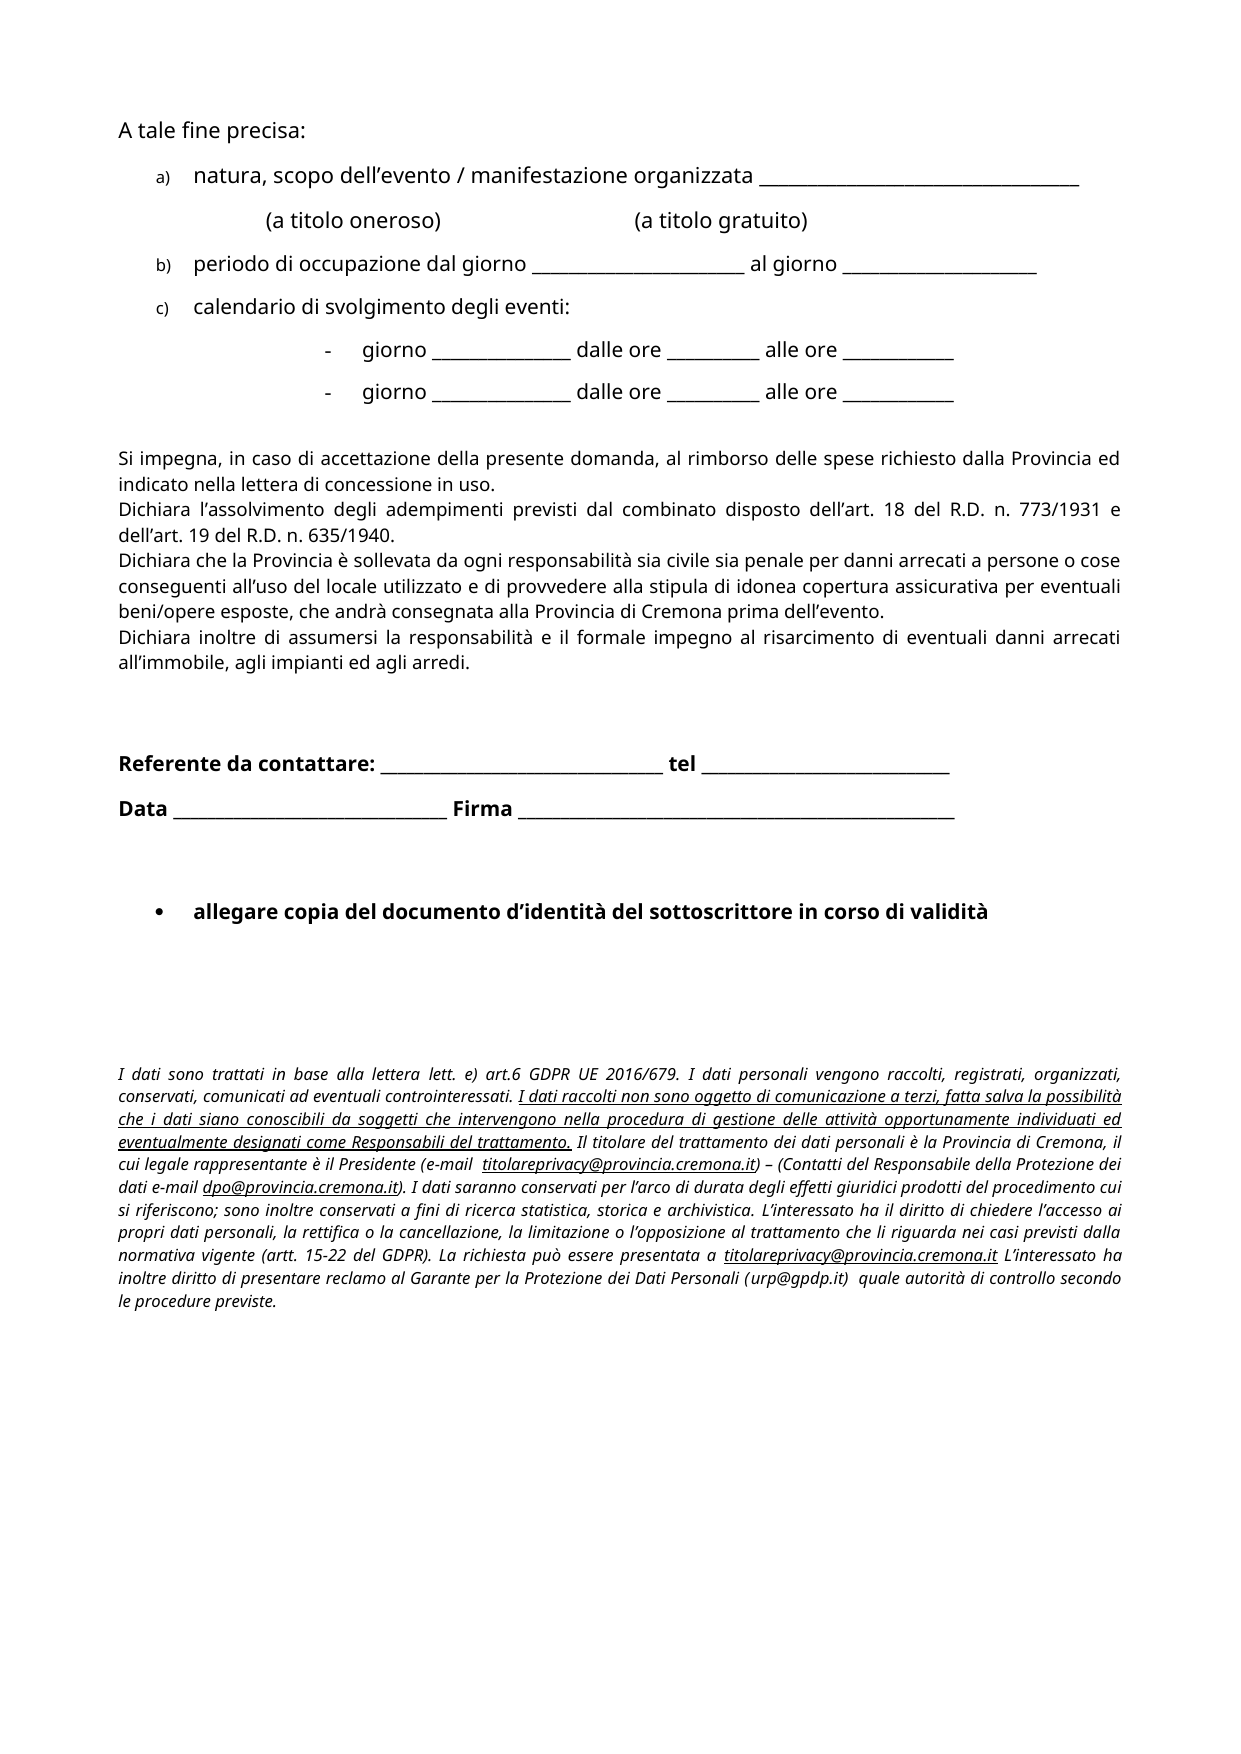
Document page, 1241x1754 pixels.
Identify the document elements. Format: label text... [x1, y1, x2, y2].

text Referente da contattare: _________________________________ tel _____________________________ [118, 749, 1122, 777]
text A tale fine precisa: [118, 115, 1122, 145]
list calendario di svolgimento degli eventi: [156, 292, 1122, 321]
list giorno _______________ dalle ore __________ alle ore ____________ [324, 335, 1122, 363]
text Si impegna, in caso di accettazione della presente domanda, al rimborso delle spese richiesto dalla Provincia ed indicato nella lettera di concessione in uso. [118, 445, 1122, 496]
text Dichiara che la Provincia è sollevata da ogni responsabilità sia civile sia penale per danni arrecati a persone o cose conseguenti all’uso del locale utilizzato e di provvedere alla stipula di idonea copertura assicurativa per eventuali beni/opere esposte, che andrà consegnata alla Provincia di Cremona prima dell’evento. [118, 547, 1122, 624]
text eventualmente designati come Responsabili del trattamento. Il titolare del trattamento dei dati personali è la Provincia di Cremona, il cui legale rappresentante è il Presidente (e-mail titolareprivacy@provincia.cremona.it) – (Contatti del Responsabile della Protezione dei dati e-mail dpo@provincia.cremona.it). I dati saranno conservati per l’arco di durata degli effetti giuridici prodotti del procedimento cui si riferiscono; sono inoltre conservati a fini di ricerca statistica, storica e archivistica. L’interessato ha il diritto di chiedere l’accesso ai propri dati personali, la rettifica o la cancellazione, la limitazione o l’opposizione al trattamento che li riguarda nei casi previsti dalla normativa vigente (artt. 15-22 del GDPR). La richiesta può essere presentata a titolareprivacy@provincia.cremona.it L’interessato ha inoltre diritto di presentare reclamo al Garante per la Protezione dei Dati Personali (urp@gpdp.it) quale autorità di controllo secondo le procedure previste. [118, 1128, 1122, 1312]
list giorno _______________ dalle ore __________ alle ore ____________ [324, 377, 1122, 406]
text I dati sono trattati in base alla lettera lett. e) art.6 GDPR UE 2016/679. I dati personali vengono raccolti, registrati, organizzati, conservati, comunicati ad eventuali controinteressati. I dati raccolti non sono oggetto di comunicazione a terzi, fatta salva la possibilità che i dati siano conoscibili da soggetti che intervengono nella procedura di gestione delle attività opportunamente individuati ed [118, 1062, 1122, 1127]
text Data ________________________________ Firma ___________________________________________________ [118, 794, 1122, 823]
text (a titolo oneroso) (a titolo gratuito) [118, 205, 1122, 234]
text Dichiara inoltre di assumersi la responsabilità e il formale impegno al risarcimento di eventuali danni arrecati all’immobile, agli impianti ed agli arredi. [118, 624, 1122, 675]
list allegare copia del documento d’identità del sottoscrittore in corso di validità [156, 897, 1122, 925]
list periodo di occupazione dal giorno _______________________ al giorno _____________________ [156, 249, 1122, 278]
text Dichiara l’assolvimento degli adempimenti previsti dal combinato disposto dell’art. 18 del R.D. n. 773/1931 e dell’art. 19 del R.D. n. 635/1940. [118, 496, 1122, 547]
list natura, scopo dell’evento / manifestazione organizzata _________________________________ [156, 160, 1122, 190]
